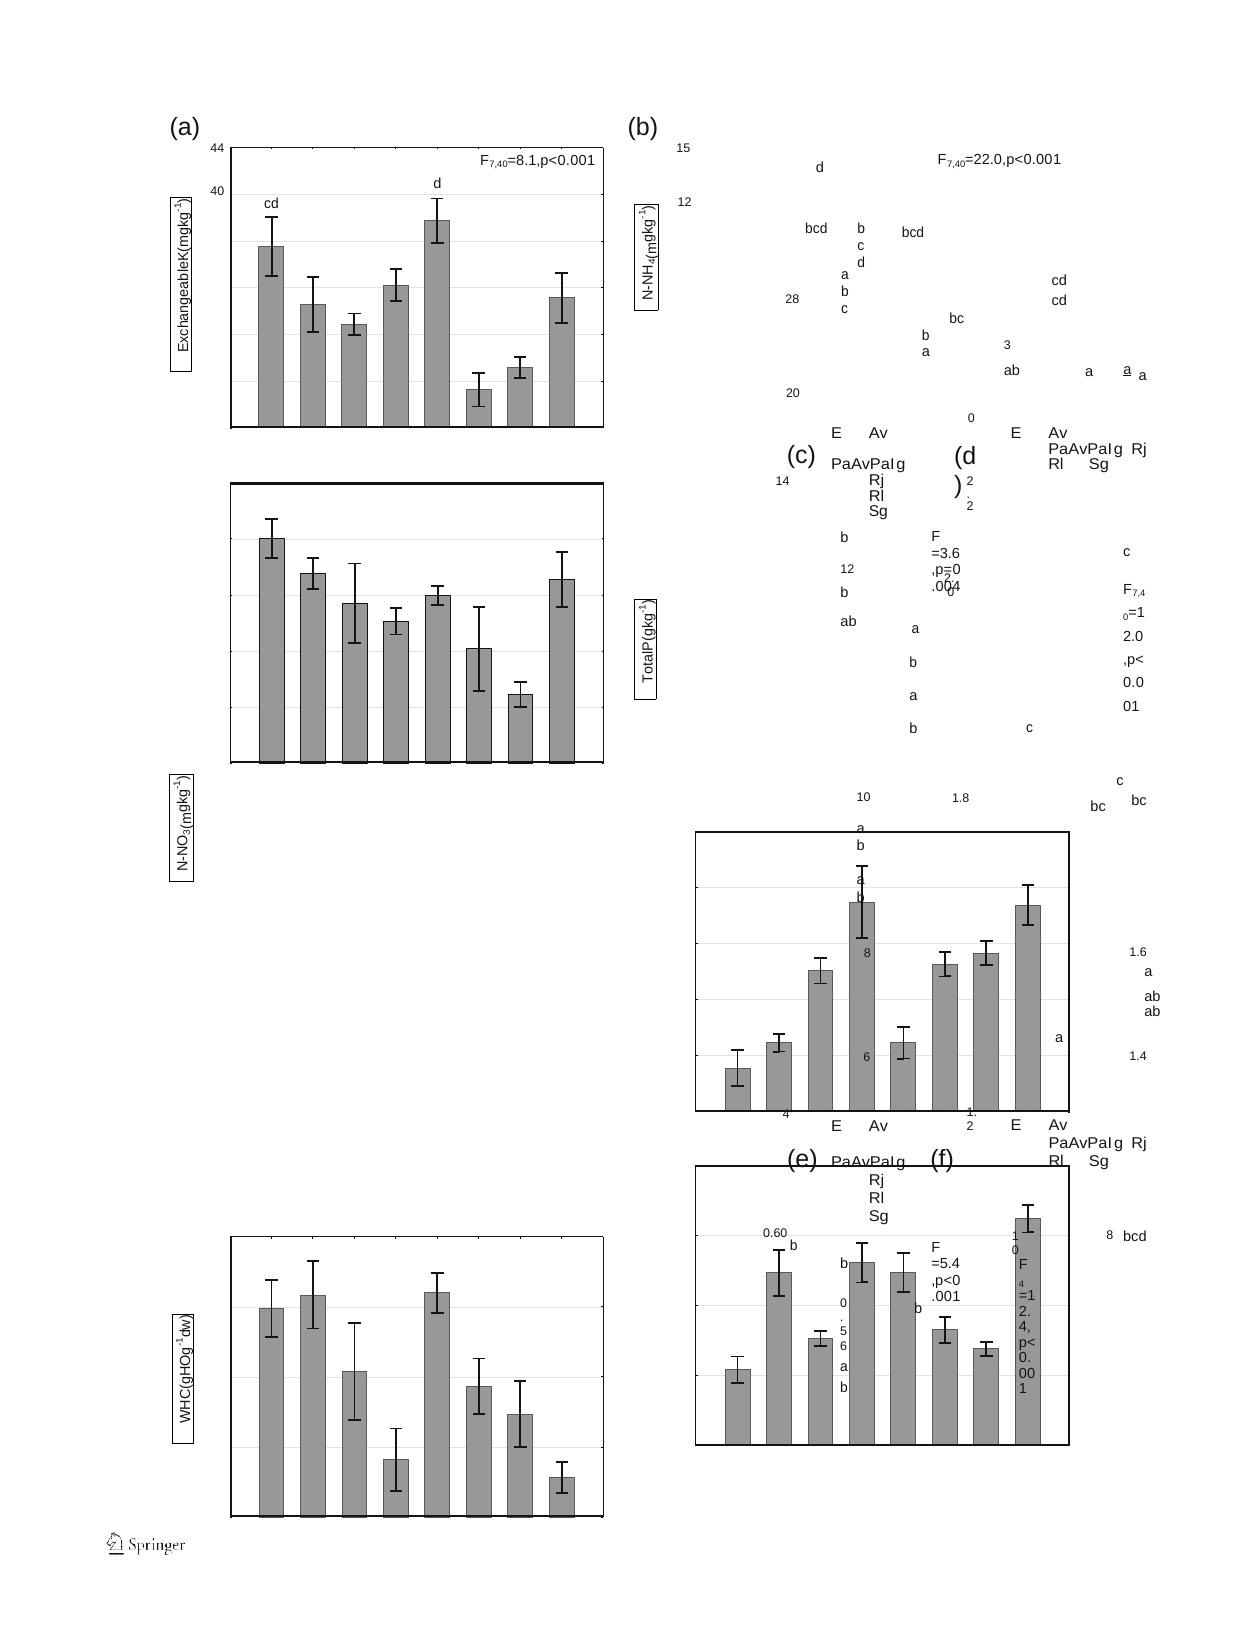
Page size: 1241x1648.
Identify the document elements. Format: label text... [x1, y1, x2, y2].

text F7,40=8.1,p<0.001 [480, 152, 598, 169]
text 9 [1003, 224, 1008, 239]
text 0.56 ab [840, 1295, 844, 1396]
text c F7,40=12.0,p<0.001 [1123, 528, 1146, 716]
text 0.60 [740, 1227, 810, 1240]
text bc bc [1090, 789, 1146, 809]
text E Av PaAvPaIg Rj Rl Sg [1010, 426, 1146, 473]
text a [971, 1029, 1146, 1045]
text 8 1.6 [863, 944, 1146, 960]
text 36 [825, 198, 829, 212]
subtitle (c) [787, 441, 791, 469]
text 40 [210, 184, 278, 198]
text 44 [210, 141, 278, 155]
text b [840, 528, 845, 545]
text a ab ab [1144, 960, 1166, 1029]
subtitle (b) [627, 112, 691, 141]
text b [914, 1304, 933, 1316]
text 2.0 [938, 571, 954, 599]
text E Av PaAvPaIg Rj Rl Sg [1010, 1116, 1146, 1170]
text TotalP(gkg-1) [637, 600, 656, 683]
text E Av PaAvPaIg Rj Rl Sg [831, 1117, 923, 1225]
text 10 [1012, 1230, 1021, 1257]
text aba [922, 309, 926, 349]
picture [106, 1532, 186, 1555]
text c [1093, 775, 1146, 788]
text 6 [1003, 280, 1008, 294]
subtitle (f) [927, 1144, 954, 1173]
subtitle (a) [94, 112, 276, 141]
text 4 [740, 1107, 789, 1121]
text a a a [1085, 361, 1146, 383]
text 2.2 [966, 476, 971, 513]
text 3 ab [1003, 338, 1008, 378]
text c [1006, 718, 1033, 735]
text 0 [936, 412, 1006, 426]
text 6 1.4 [863, 1048, 1146, 1064]
text 1.8 [940, 791, 969, 806]
text N-NH4(mgkg-1) [636, 209, 658, 301]
text cd [94, 198, 278, 211]
text N-NO3(mgkg-1) [171, 776, 193, 872]
text 28 [757, 292, 827, 306]
text bcd [857, 220, 862, 271]
text 8 bcd [1106, 1227, 1146, 1244]
text bcd [864, 224, 924, 241]
text 10 ab ab [856, 789, 871, 906]
text 32 [825, 245, 829, 259]
text 24 [825, 338, 829, 353]
subtitle (d) [954, 441, 958, 498]
text E Av PaAvPaIg Rj Rl Sg [831, 426, 923, 520]
text cd cd [1051, 272, 1056, 309]
subtitle (e) [787, 1144, 791, 1173]
text ExchangeableK(mgkg-1) [172, 211, 191, 353]
text 1.2 [966, 1104, 971, 1133]
text abc [841, 266, 845, 316]
text bcd [740, 220, 827, 237]
text WHC(gHOg-1dw) [174, 1315, 193, 1423]
text 12 b ab [840, 562, 845, 630]
text 20 [758, 386, 827, 400]
text d [433, 175, 598, 192]
text 12 [602, 194, 691, 209]
text b [740, 1240, 797, 1252]
text 14 [740, 476, 789, 487]
text b [840, 1255, 844, 1272]
text bc [928, 309, 964, 326]
text d F7,40=22.0,p<0.001 [816, 151, 1146, 176]
text 15 [602, 141, 690, 155]
